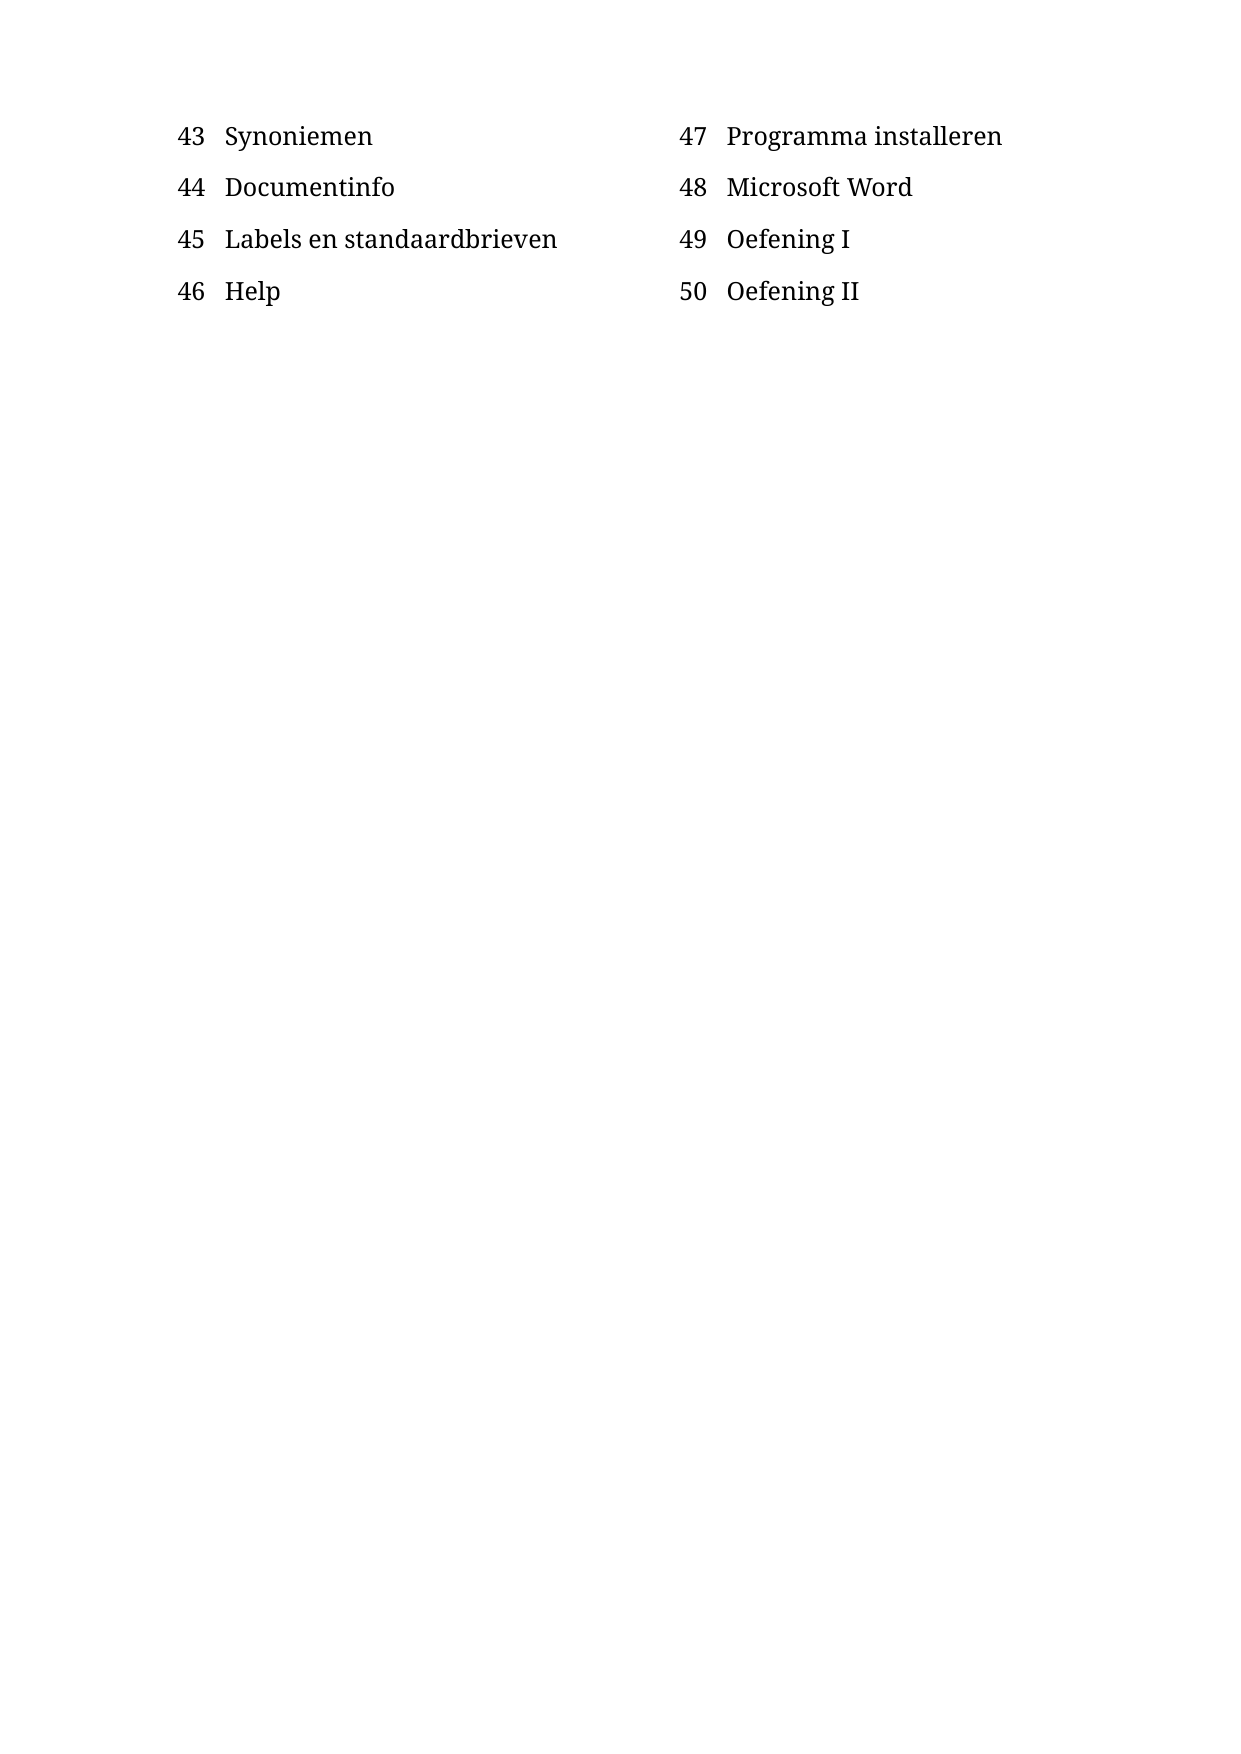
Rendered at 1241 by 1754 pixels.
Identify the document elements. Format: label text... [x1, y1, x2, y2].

text 45 Labels en standaardbrieven [177, 222, 620, 256]
text 48 Microsoft Word [679, 170, 1122, 204]
text 43 Synoniemen [177, 118, 620, 152]
text 47 Programma installeren [679, 118, 1122, 152]
text 46 Help [177, 273, 620, 307]
text 49 Oefening I [679, 222, 1122, 256]
text 50 Oefening II [679, 273, 1122, 307]
text 44 Documentinfo [177, 170, 620, 204]
